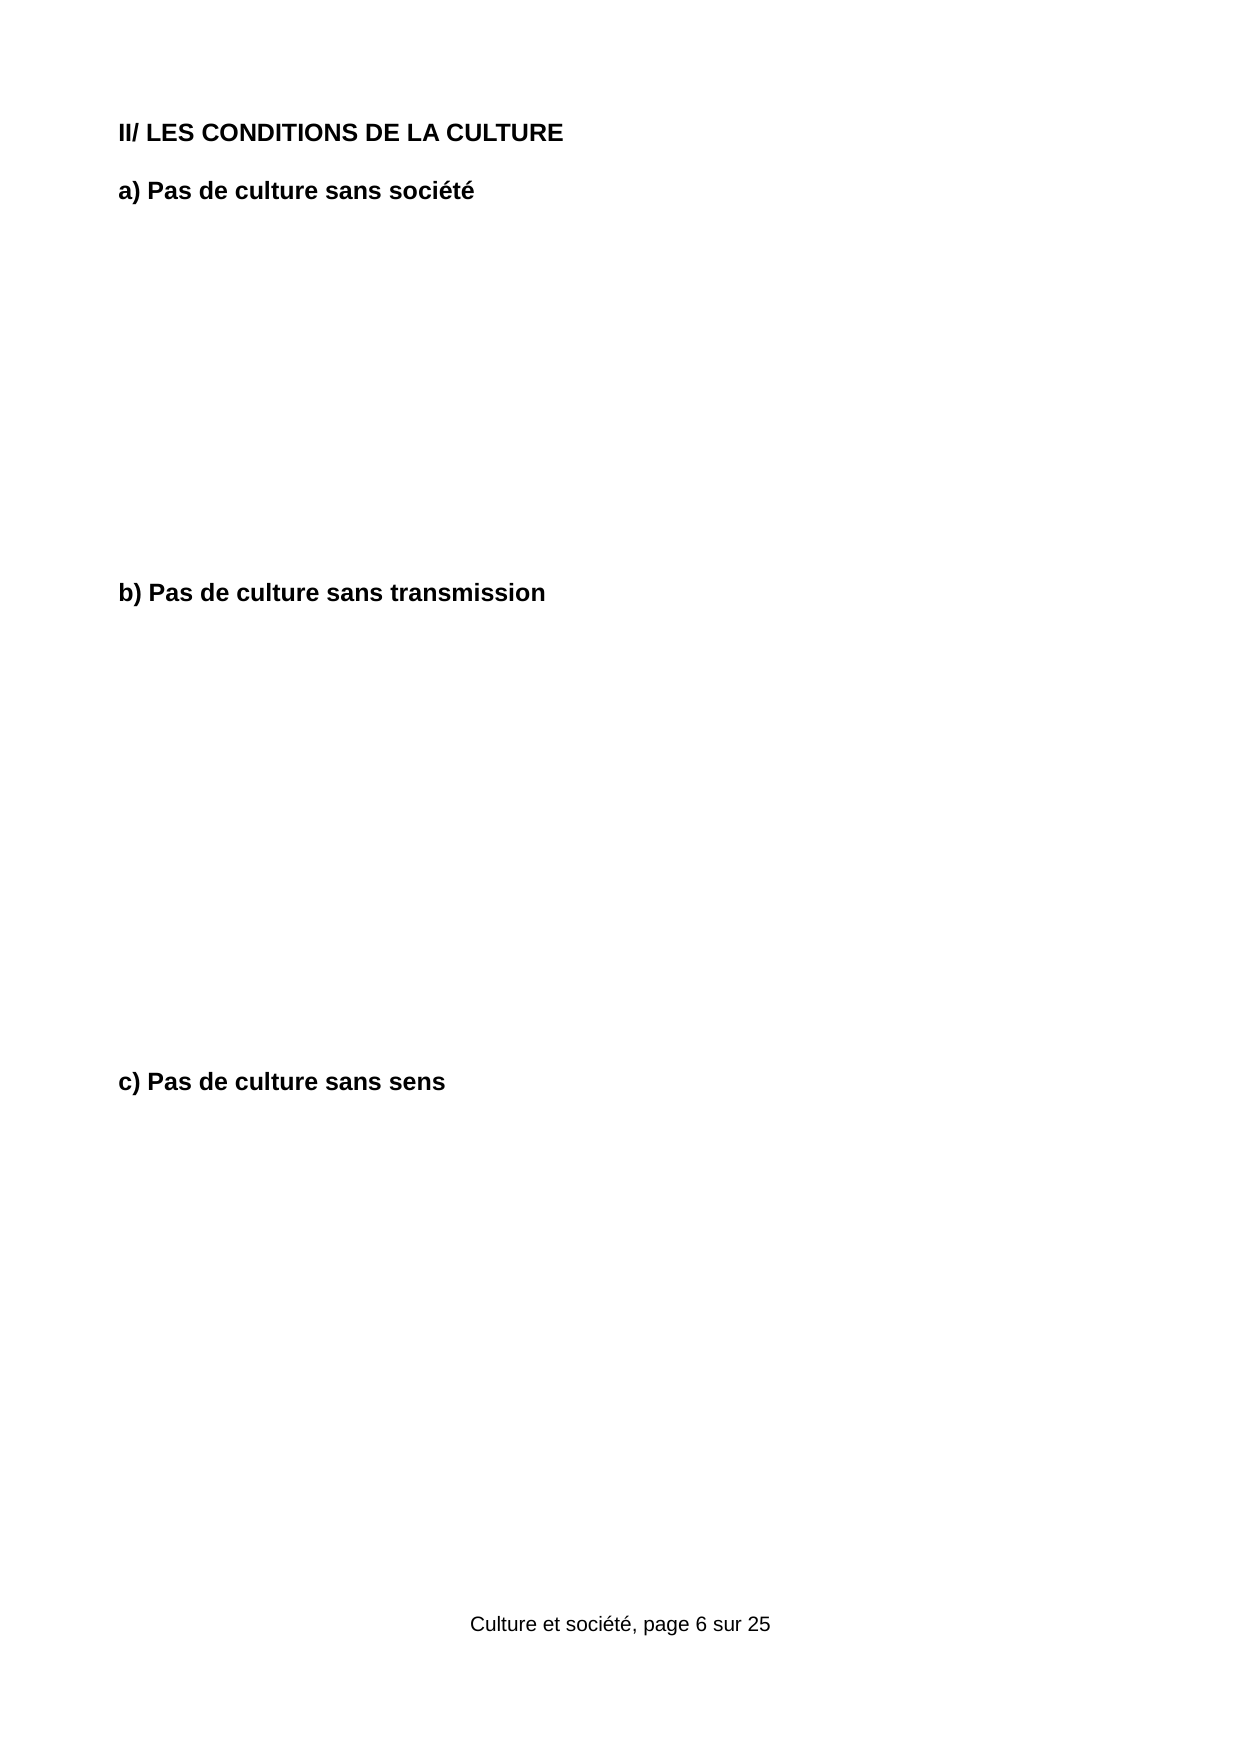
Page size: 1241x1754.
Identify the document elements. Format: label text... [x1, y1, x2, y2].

text a) Pas de culture sans société [118, 176, 1122, 204]
text II/ LES CONDITIONS DE LA CULTURE [118, 118, 1122, 147]
text b) Pas de culture sans transmission [118, 578, 1122, 607]
text c) Pas de culture sans sens [118, 1067, 1122, 1096]
